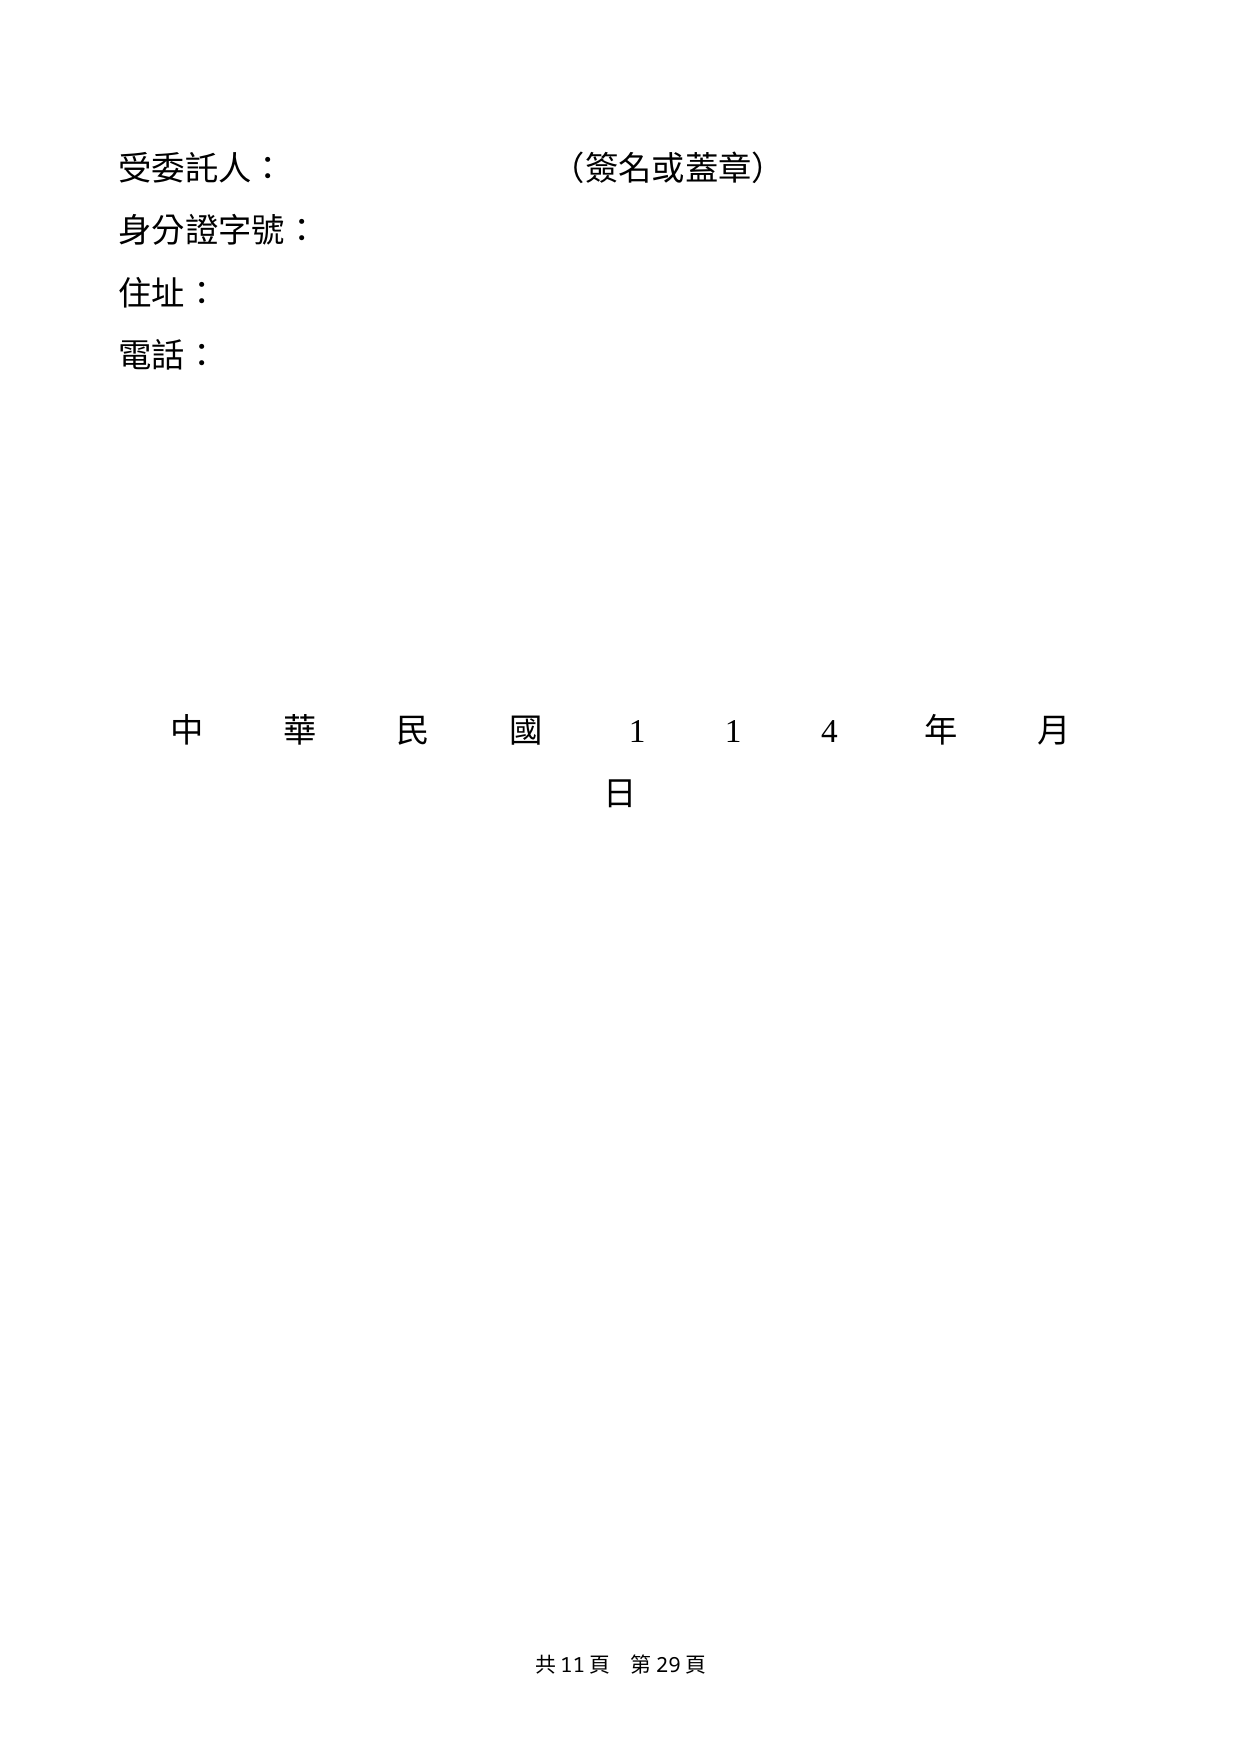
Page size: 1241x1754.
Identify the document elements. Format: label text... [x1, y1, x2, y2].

text 住址： [118, 249, 1122, 311]
text 受委託人： （簽名或蓋章） [118, 124, 1122, 186]
text 身分證字號： [118, 186, 1122, 249]
text 中華民國114年月日 [118, 686, 1122, 811]
text 電話： [118, 311, 1122, 374]
